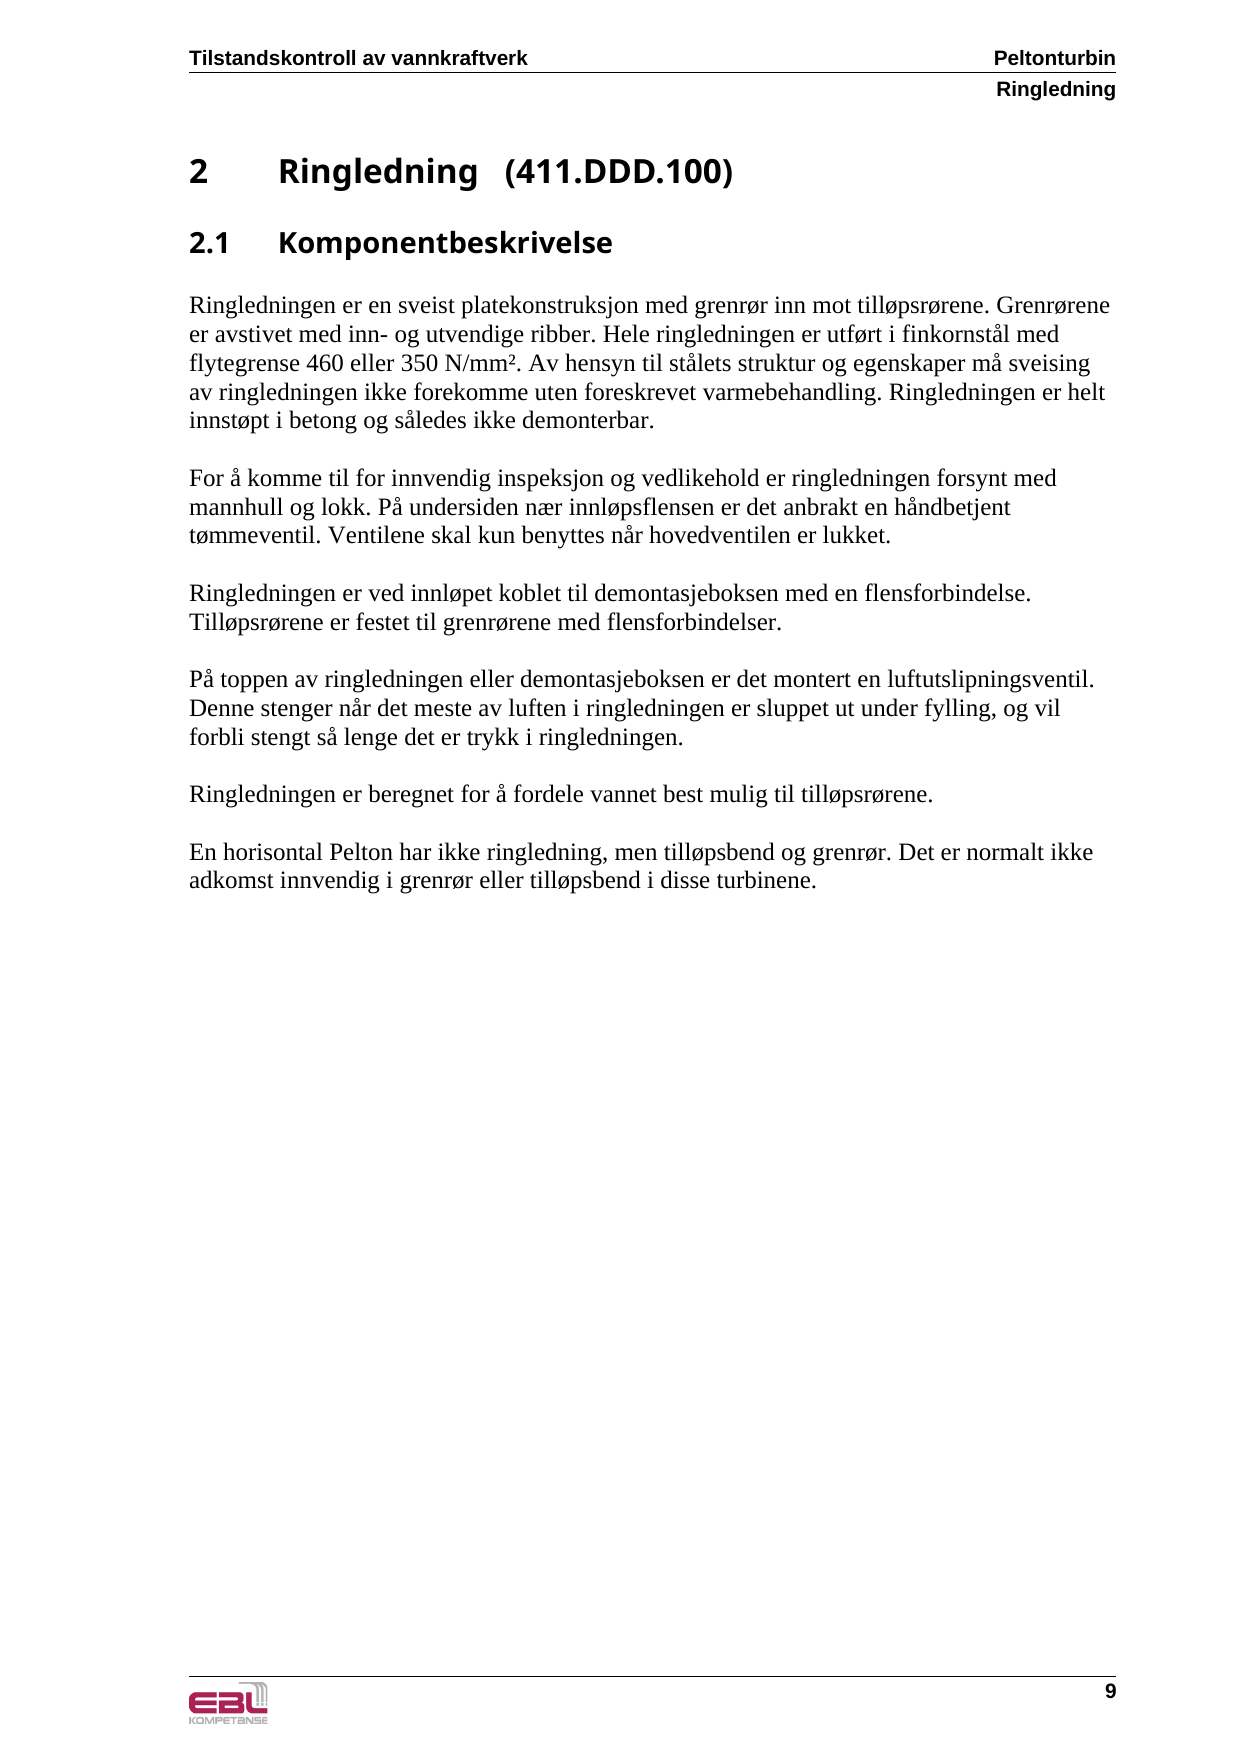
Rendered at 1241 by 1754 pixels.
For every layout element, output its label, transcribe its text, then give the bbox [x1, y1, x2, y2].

subtitle Ringledning (411.DDD.100) [189, 148, 1116, 193]
text For å komme til for innvendig inspeksjon og vedlikehold er ringledningen forsynt med mannhull og lokk. På undersiden nær innløpsflensen er det anbrakt en håndbetjent tømmeventil. Ventilene skal kun benyttes når hovedventilen er lukket. [189, 463, 1116, 549]
picture [189, 1682, 268, 1724]
text Ringledningen er ved innløpet koblet til demontasjeboksen med en flensforbindelse. Tilløpsrørene er festet til grenrørene med flensforbindelser. [189, 578, 1116, 635]
text En horisontal Pelton har ikke ringledning, men tilløpsbend og grenrør. Det er normalt ikke adkomst innvendig i grenrør eller tilløpsbend i disse turbinene. [189, 837, 1116, 894]
text Ringledningen er beregnet for å fordele vannet best mulig til tilløpsrørene. [189, 779, 1116, 808]
text På toppen av ringledningen eller demontasjeboksen er det montert en luftutslipningsventil. Denne stenger når det meste av luften i ringledningen er sluppet ut under fylling, og vil forbli stengt så lenge det er trykk i ringledningen. [189, 664, 1116, 750]
text Ringledningen er en sveist platekonstruksjon med grenrør inn mot tilløpsrørene. Grenrørene er avstivet med inn- og utvendige ribber. Hele ringledningen er utført i finkornstål med flytegrense 460 eller 350 N/mm². Av hensyn til stålets struktur og egenskaper må sveising av ringledningen ikke forekomme uten foreskrevet varmebehandling. Ringledningen er helt innstøpt i betong og således ikke demonterbar. [189, 290, 1116, 434]
subtitle Komponentbeskrivelse [189, 222, 1116, 262]
